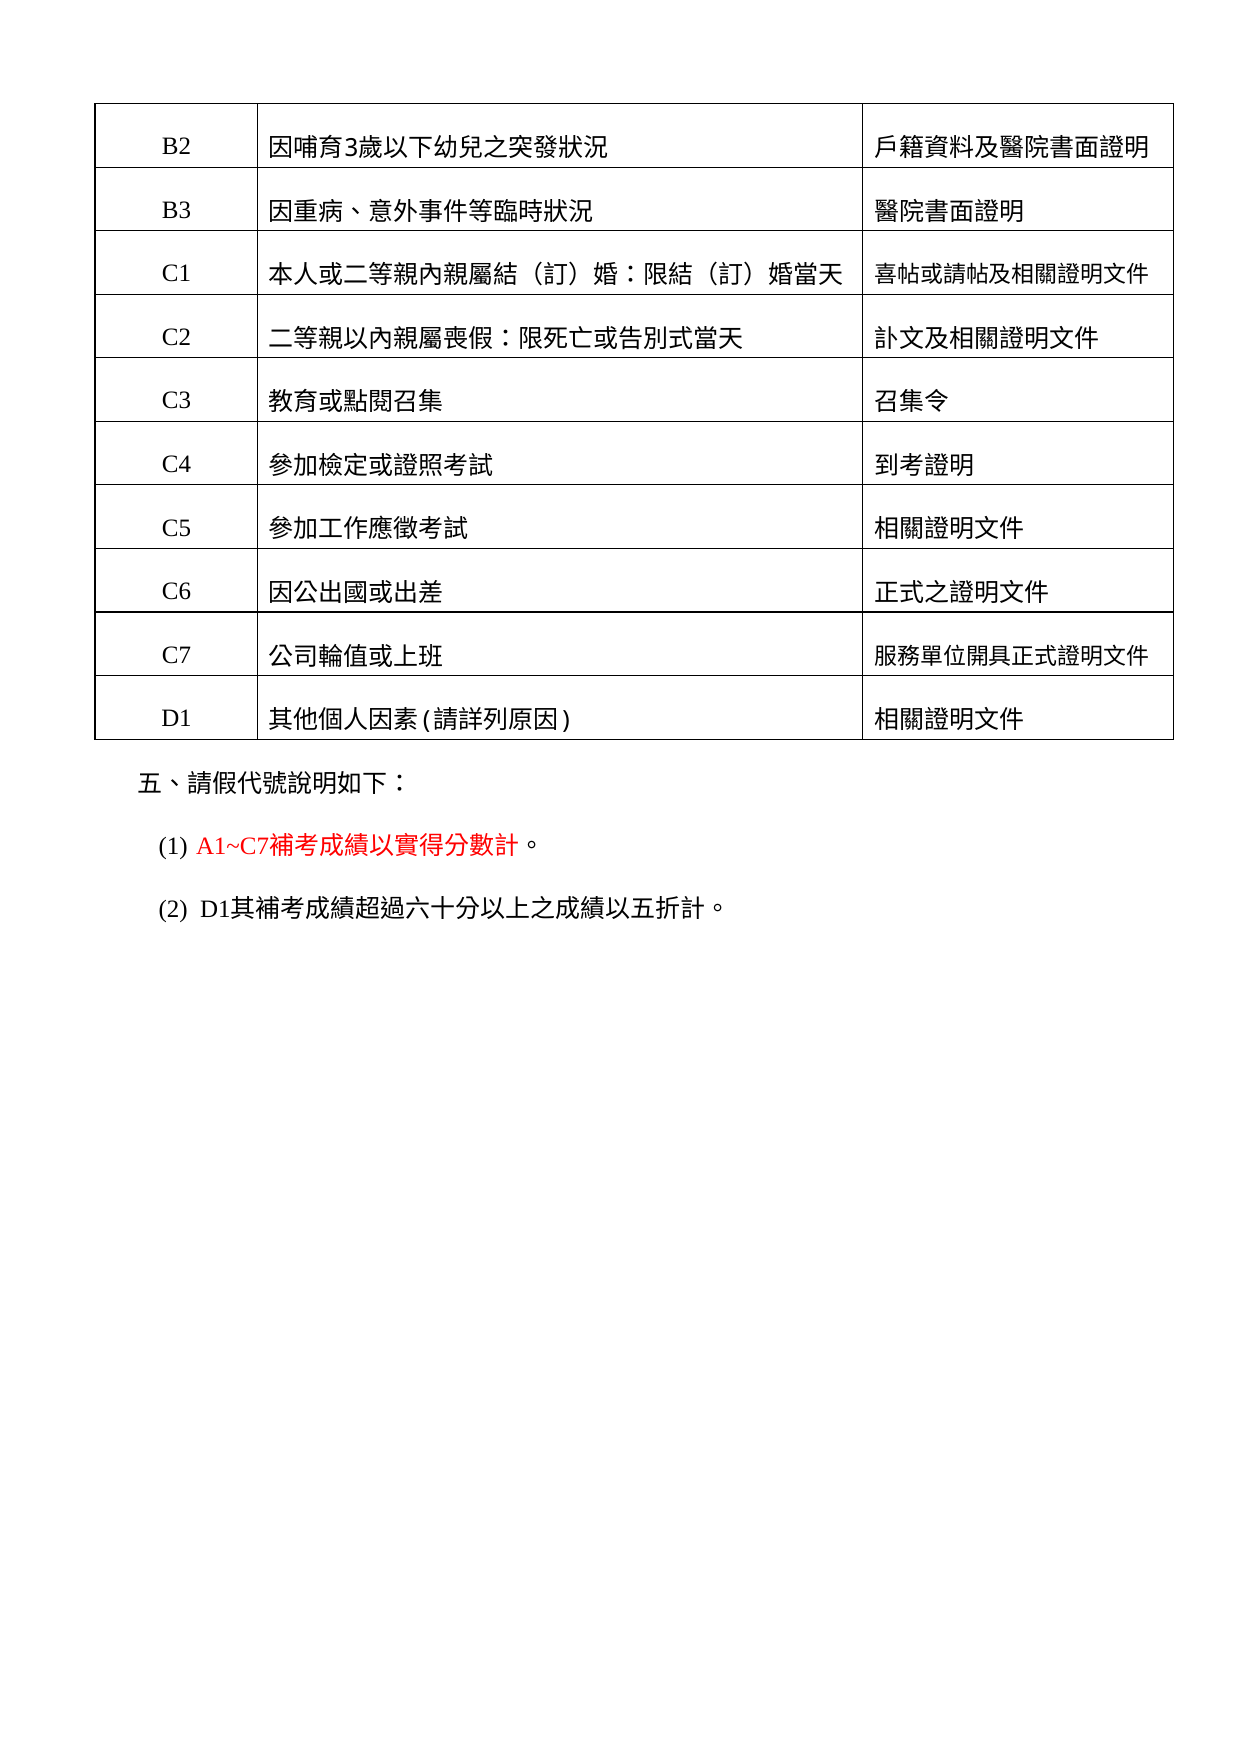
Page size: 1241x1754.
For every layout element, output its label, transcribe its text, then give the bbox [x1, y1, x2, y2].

table_cell 正式之證明文件 [863, 549, 1173, 611]
table_cell 因哺育3歲以下幼兒之突發狀況 [258, 104, 862, 167]
table_cell 參加工作應徵考試 [258, 485, 862, 548]
table_cell C2 [96, 295, 257, 357]
table_cell 到考證明 [863, 422, 1173, 484]
table_cell 二等親以內親屬喪假：限死亡或告別式當天 [258, 295, 862, 357]
table_cell 醫院書面證明 [863, 168, 1173, 230]
table_cell 戶籍資料及醫院書面證明 [863, 104, 1173, 167]
table_cell B2 [96, 104, 257, 167]
table_cell 相關證明文件 [863, 485, 1173, 548]
table_cell 公司輪值或上班 [258, 613, 862, 675]
table_cell 召集令 [863, 358, 1173, 421]
table_cell 教育或點閱召集 [258, 358, 862, 421]
table_cell C6 [96, 549, 257, 611]
table_cell B3 [96, 168, 257, 230]
table_cell C3 [96, 358, 257, 421]
table_cell 參加檢定或證照考試 [258, 422, 862, 484]
table_cell C1 [96, 231, 257, 294]
table_cell C7 [96, 613, 257, 675]
table_cell 本人或二等親內親屬結（訂）婚：限結（訂）婚當天 [258, 231, 862, 294]
table_cell C4 [96, 422, 257, 484]
table_cell D1 [96, 676, 257, 738]
table_cell 其他個人因素(請詳列原因) [258, 676, 862, 738]
table_cell 因公出國或出差 [258, 549, 862, 611]
table_cell 訃文及相關證明文件 [863, 295, 1173, 357]
list A1~C7補考成績以實得分數計。 [158, 802, 1125, 864]
text (2) D1其補考成績超過六十分以上之成績以五折計。 [158, 864, 1176, 927]
text 五、請假代號說明如下： [137, 740, 1125, 802]
table_cell C5 [96, 485, 257, 548]
table_cell 喜帖或請帖及相關證明文件 [863, 231, 1173, 294]
table_cell 因重病、意外事件等臨時狀況 [258, 168, 862, 230]
table_cell 服務單位開具正式證明文件 [863, 613, 1173, 675]
table_cell 相關證明文件 [863, 676, 1173, 738]
